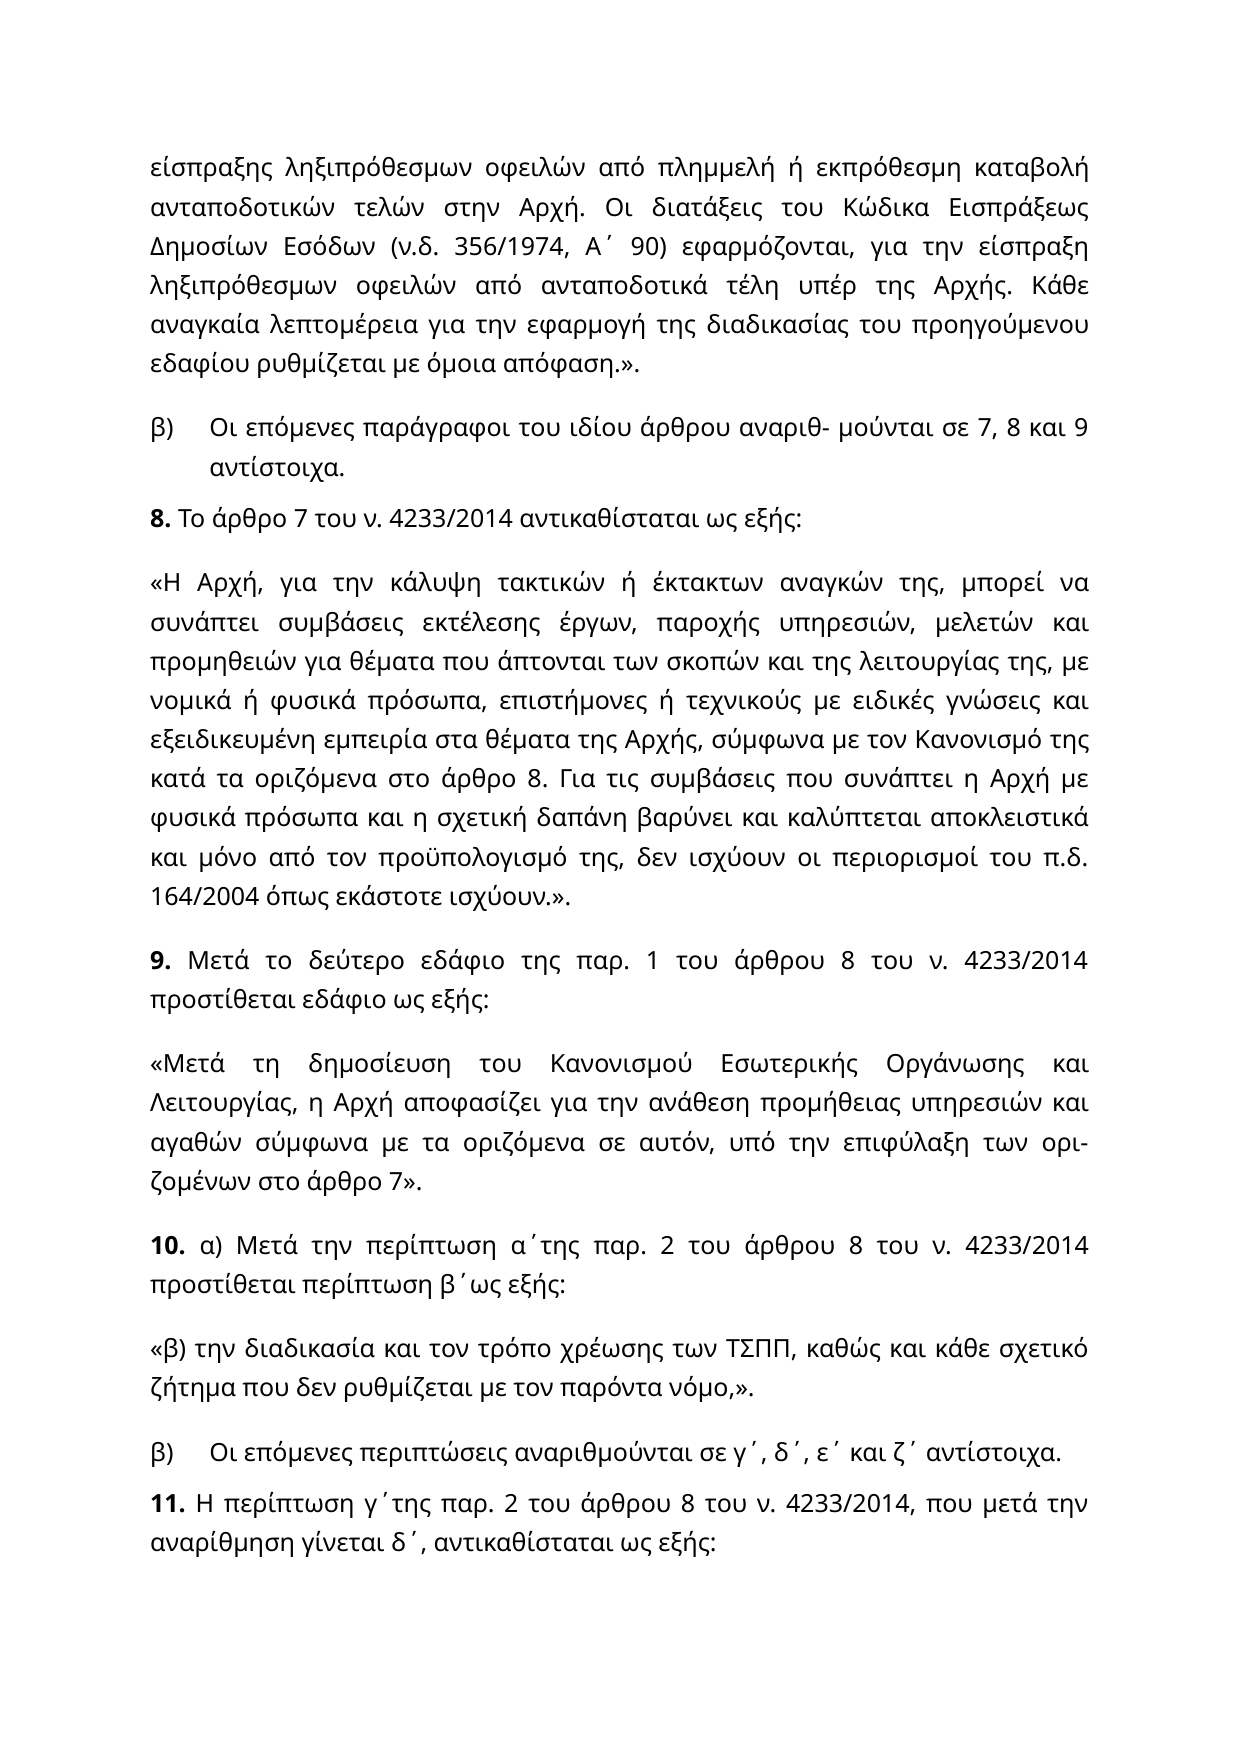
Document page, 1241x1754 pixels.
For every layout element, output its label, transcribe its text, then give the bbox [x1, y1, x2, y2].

text 9. Μετά το δεύτερο εδάφιο της παρ. 1 του άρθρου 8 του ν. 4233/2014 προστίθεται εδάφιο ως εξής: [150, 942, 1090, 1016]
text «β) την διαδικασία και τον τρόπο χρέωσης των ΤΣΠΠ, καθώς και κάθε σχετικό ζήτημα που δεν ρυθμίζεται με τον παρόντα νόμο,». [150, 1331, 1090, 1404]
list β) Οι επόμενες παράγραφοι του ιδίου άρθρου αναριθ- μούνται σε 7, 8 και 9 αντίστοιχα. [150, 410, 1090, 483]
text «Η Αρχή, για την κάλυψη τακτικών ή έκτακτων αναγκών της, μπορεί να συνάπτει συμβάσεις εκτέλεσης έργων, παροχής υπηρεσιών, μελετών και προμηθειών για θέματα που άπτονται των σκοπών και της λειτουργίας της, με νομικά ή φυσικά πρόσωπα, επιστήμονες ή τεχνικούς με ειδικές γνώσεις και εξειδικευμένη εμπειρία στα θέματα της Αρχής, σύμφωνα με τον Κανονισμό της κατά τα οριζόμενα στο άρθρο 8. Για τις συμβάσεις που συνάπτει η Αρχή με φυσικά πρόσωπα και η σχετική δαπάνη βαρύνει και καλύπτεται αποκλειστικά και μόνο από τον προϋπολογισμό της, δεν ισχύουν οι περιορισμοί του π.δ. 164/2004 όπως εκάστοτε ισχύουν.». [150, 565, 1090, 912]
text «Μετά τη δημοσίευση του Κανονισμού Εσωτερικής Οργάνωσης και Λειτουργίας, η Αρχή αποφασίζει για την ανάθεση προμήθειας υπηρεσιών και αγαθών σύμφωνα με τα οριζόμενα σε αυτόν, υπό την επιφύλαξη των ορι- ζομένων στο άρθρο 7». [150, 1046, 1090, 1197]
text 11. Η περίπτωση γ΄της παρ. 2 του άρθρου 8 του ν. 4233/2014, που μετά την αναρίθμηση γίνεται δ΄, αντικαθίσταται ως εξής: [150, 1486, 1090, 1559]
list β) Οι επόμενες περιπτώσεις αναριθμούνται σε γ΄, δ΄, ε΄ και ζ΄ αντίστοιχα. [150, 1434, 1090, 1468]
text 10. α) Μετά την περίπτωση α΄της παρ. 2 του άρθρου 8 του ν. 4233/2014 προστίθεται περίπτωση β΄ως εξής: [150, 1227, 1090, 1301]
text 8. Το άρθρο 7 του ν. 4233/2014 αντικαθίσταται ως εξής: [150, 501, 1090, 535]
text είσπραξης ληξιπρόθεσμων οφειλών από πλημμελή ή εκπρόθεσμη καταβολή ανταποδοτικών τελών στην Αρχή. Οι διατάξεις του Κώδικα Εισπράξεως Δημοσίων Εσόδων (ν.δ. 356/1974, Α΄ 90) εφαρμόζονται, για την είσπραξη ληξιπρόθεσμων οφειλών από ανταποδοτικά τέλη υπέρ της Αρχής. Κάθε αναγκαία λεπτομέρεια για την εφαρμογή της διαδικασίας του προηγούμενου εδαφίου ρυθμίζεται με όμοια απόφαση.». [150, 150, 1090, 380]
